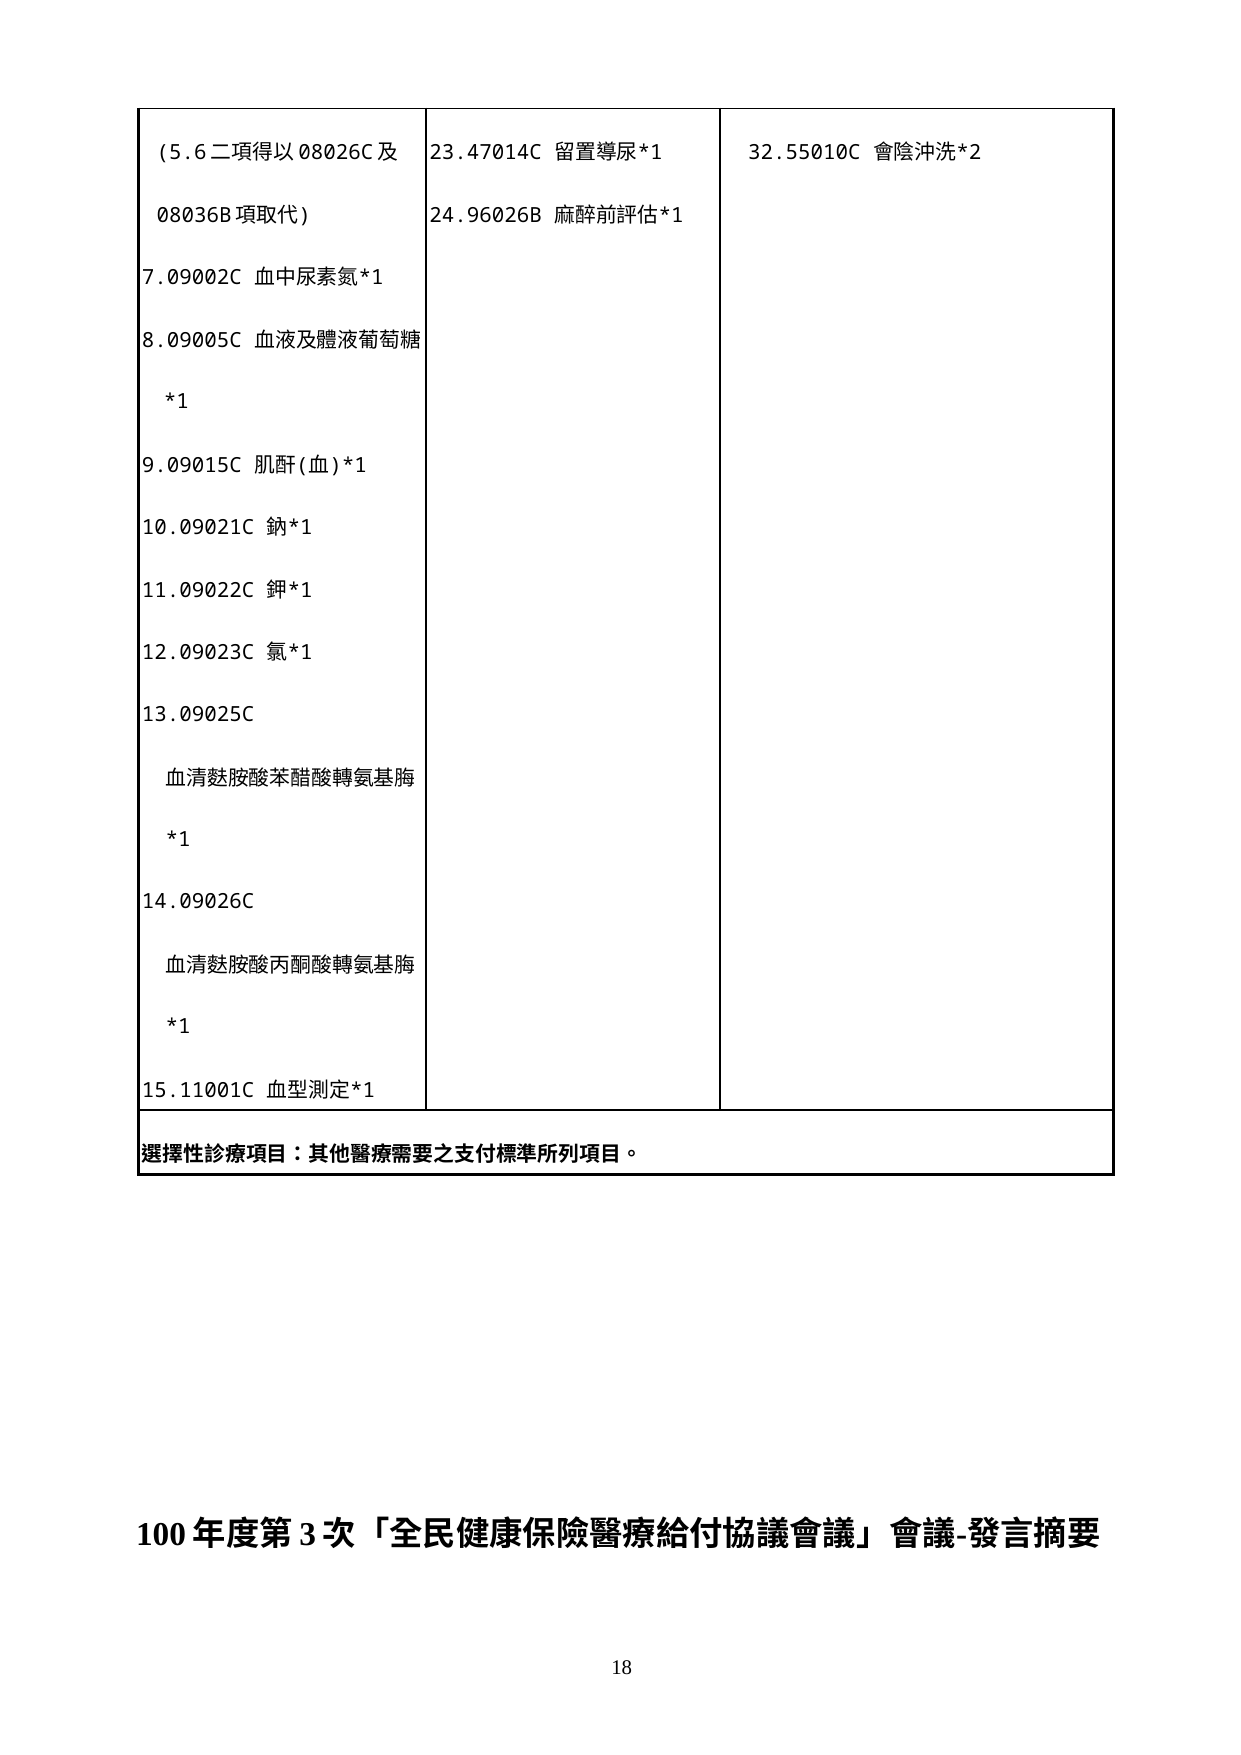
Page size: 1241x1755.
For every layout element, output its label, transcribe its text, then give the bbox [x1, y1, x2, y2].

text 100年度第3次「全民健康保險醫療給付協議會議」會議-發言摘要 [136, 1489, 1104, 1551]
table_cell 選擇性診療項目：其他醫療需要之支付標準所列項目。 [140, 1111, 1112, 1173]
table_cell (5.6二項得以08026C及08036B項取代) 7.09002C 血中尿素氮*1 8.09005C 血液及體液葡萄糖*1 9.09015C 肌酐(血)*1 10.09021C 鈉*1 11.09022C 鉀*1 12.09023C 氯*1 13.09025C 血清麩胺酸苯醋酸轉氨基脢*1 14.09026C 血清麩胺酸丙酮酸轉氨基脢*1 15.11001C 血型測定*1 [140, 109, 425, 1109]
table_cell 32.55010C 會陰沖洗*2 [721, 109, 1112, 1109]
table_cell 23.47014C 留置導尿*1 24.96026B 麻醉前評估*1 [427, 109, 719, 1109]
